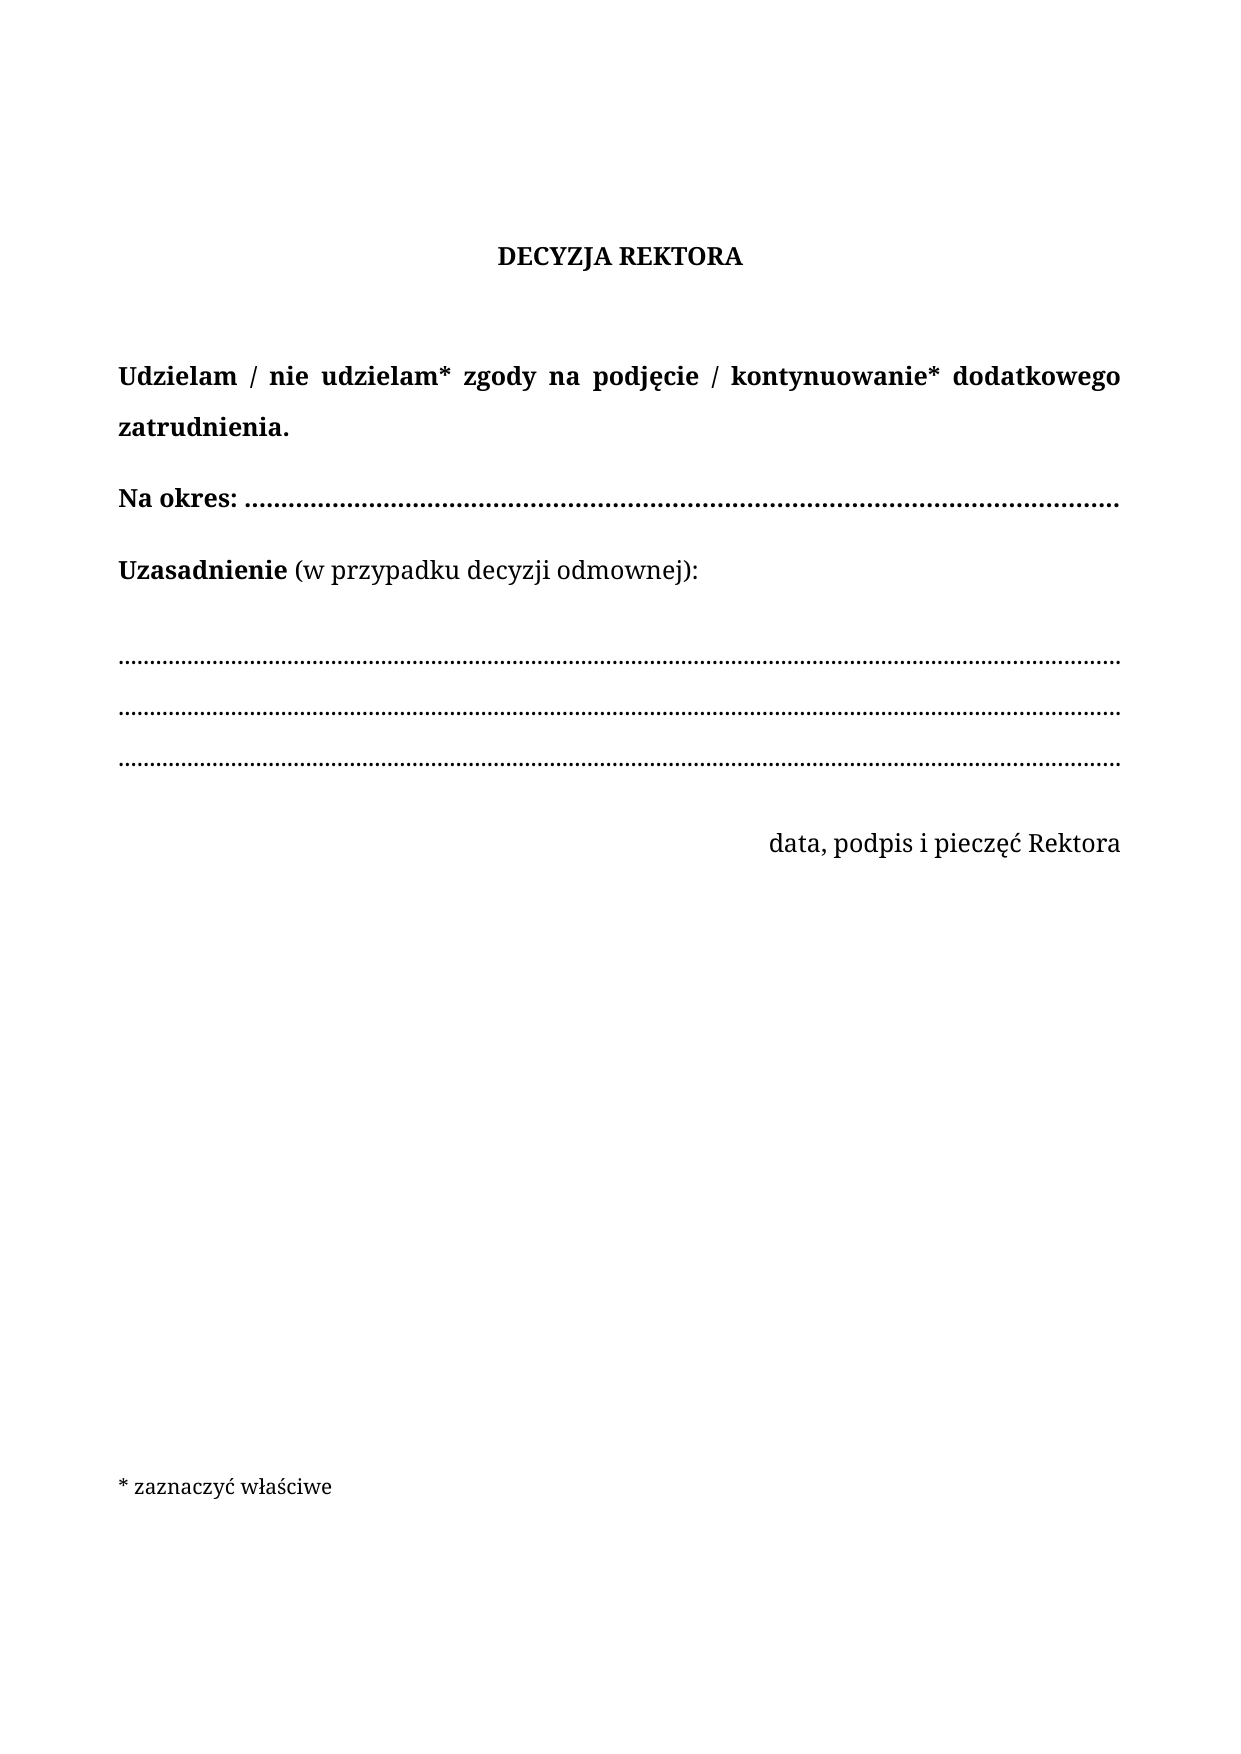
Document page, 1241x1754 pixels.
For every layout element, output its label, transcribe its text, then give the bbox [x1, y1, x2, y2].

text data, podpis i pieczęć Rektora [768, 825, 1122, 859]
text Uzasadnienie (w przypadku decyzji odmownej): [118, 553, 1122, 587]
text Na okres: [118, 481, 1122, 515]
text Udzielam / nie udzielam* zgody na podjęcie / kontynuowanie* dodatkowego zatrudnienia. [118, 358, 1122, 443]
text * zaznaczyć właściwe [118, 1472, 1122, 1501]
text DECYZJA REKTORA [118, 238, 1122, 272]
